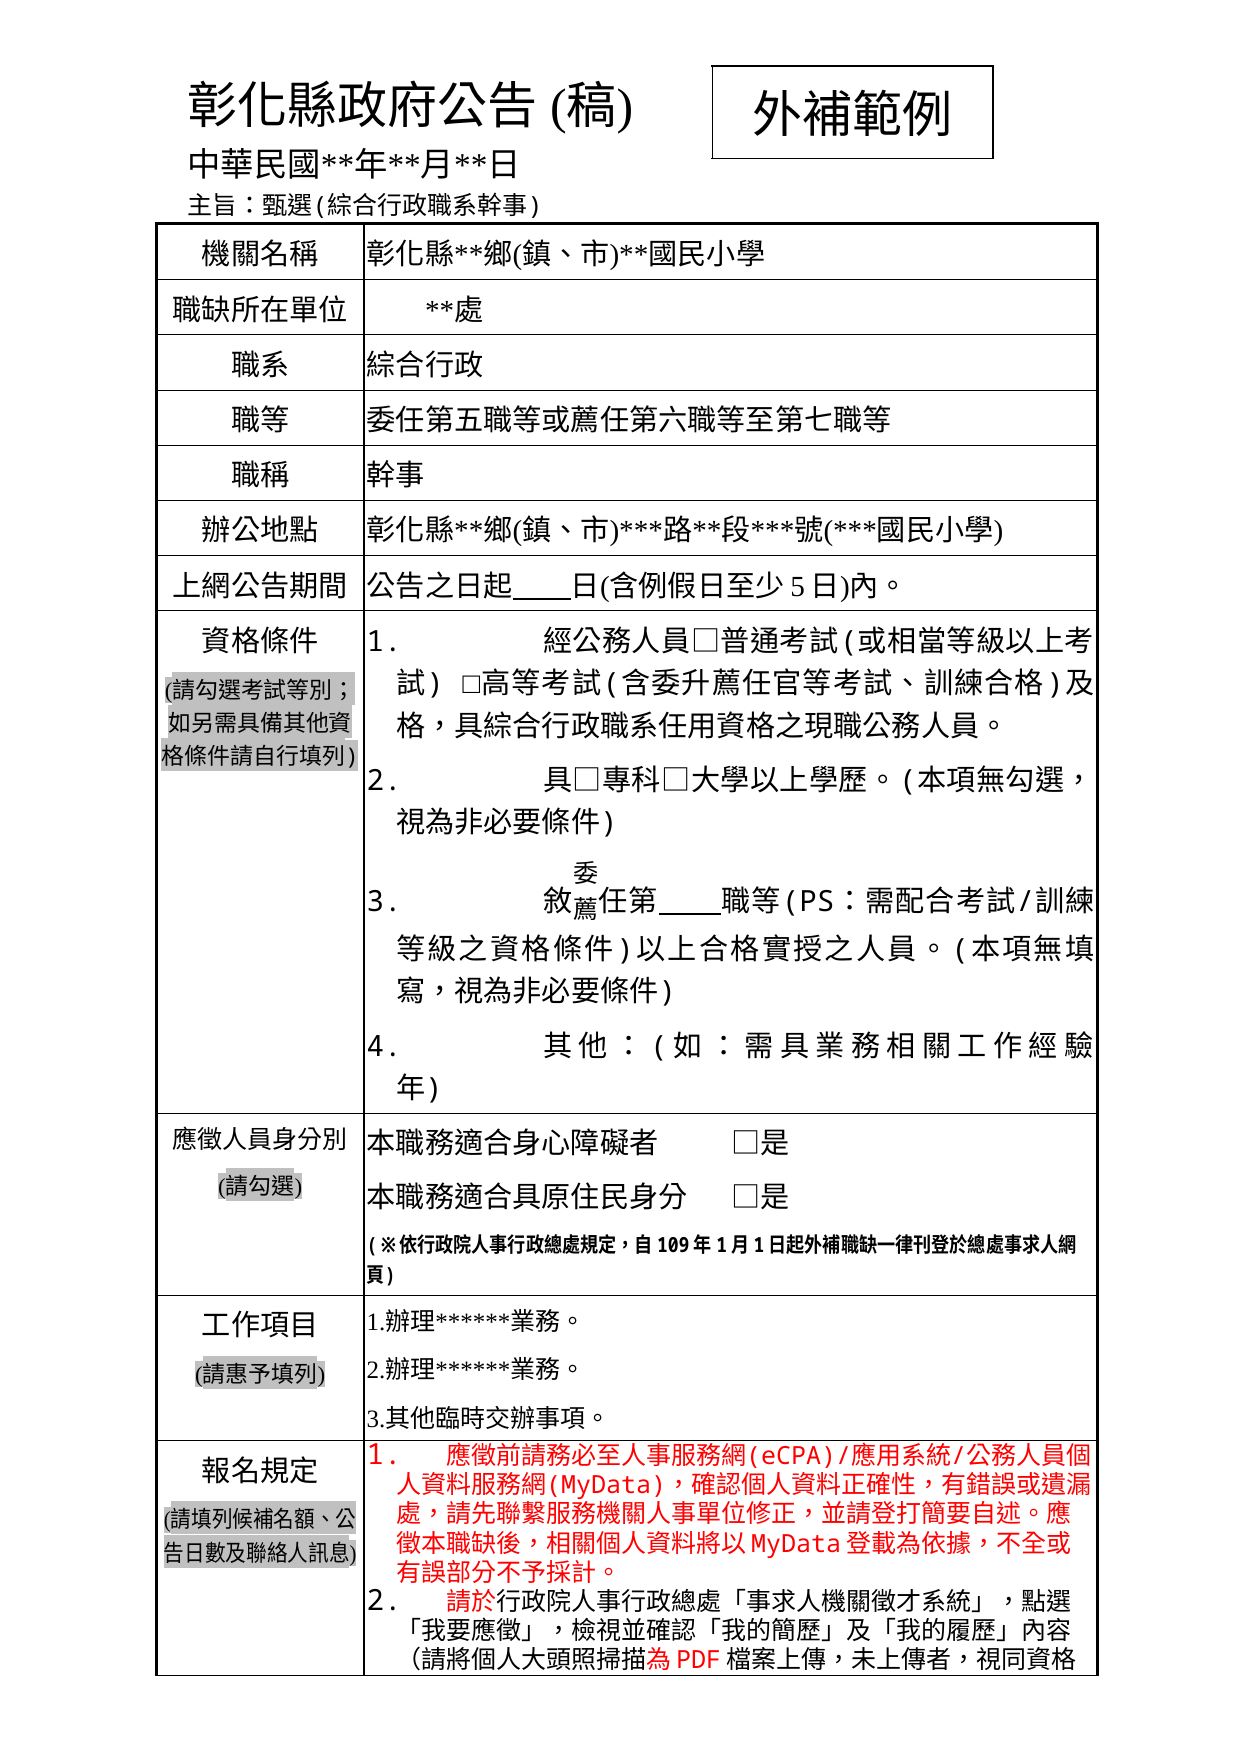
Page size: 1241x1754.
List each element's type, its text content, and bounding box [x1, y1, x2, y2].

table_header 彰化縣**鄉(鎮、市)**國民小學 [365, 225, 1096, 279]
table_cell 報名規定 (請填列候補名額、公告日數及聯絡人訊息) [158, 1441, 363, 1674]
table_cell 職缺所在單位 [158, 280, 363, 334]
table_cell 綜合行政 [365, 335, 1096, 389]
table_cell 工作項目 (請惠予填列) [158, 1296, 363, 1440]
table_cell 職系 [158, 335, 363, 389]
table_cell 經公務人員□普通考試(或相當等級以上考試) □高等考試(含委升薦任官等考試、訓練合格)及格，具綜合行政職系任用資格之現職公務人員。 具□專科□大學以上學歷。(本項無勾選，視為非必要條件) 敘委薦任第 職等(PS：需配合考試/訓練等級之資格條件)以上合格實授之人員。(本項無填寫，視為非必要條件) 其他：(如：需具業務相關工作經驗 年) [365, 611, 1096, 1113]
table_cell 1.辦理******業務。 2.辦理******業務。 3.其他臨時交辦事項。 [365, 1296, 1096, 1440]
table_cell 應徵人員身分別 (請勾選) [158, 1114, 363, 1295]
text [713, 67, 992, 158]
text 外補範例 [728, 74, 977, 147]
table_cell 委任第五職等或薦任第六職等至第七職等 [365, 391, 1096, 445]
text [994, 65, 1053, 137]
table_cell 資格條件 (請勾選考試等別；如另需具備其他資格條件請自行填列) [158, 611, 363, 1113]
table_cell 彰化縣**鄉(鎮、市)***路**段***號(***國民小學) [365, 501, 1096, 555]
table_cell 應徵前請務必至人事服務網(eCPA)/應用系統/公務人員個人資料服務網(MyData)，確認個人資料正確性，有錯誤或遺漏處，請先聯繫服務機關人事單位修正，並請登打簡要自述。應徵本職缺後，相關個人資料將以MyData登載為依據，不全或有誤部分不予採計。 請於行政院人事行政總處「事求人機關徵才系統」，點選「我要應徵」，檢視並確認「我的簡歷」及「我的履歷」內容（請將個人大頭照掃描為PDF檔案上傳，未上傳者，視同資格 [365, 1441, 1096, 1674]
table_cell 職稱 [158, 446, 363, 500]
text 彰化縣政府公告 (稿) [187, 65, 712, 158]
table_cell 辦公地點 [158, 501, 363, 555]
table_cell 公告之日起 日(含例假日至少5日)內。 [365, 556, 1096, 610]
text 主旨：甄選(綜合行政職系幹事) [187, 186, 1053, 222]
table_cell 上網公告期間 [158, 556, 363, 610]
table_header 機關名稱 [158, 225, 363, 279]
table_cell **處 [365, 280, 1096, 334]
table_cell 幹事 [365, 446, 1096, 500]
table_cell 職等 [158, 391, 363, 445]
text 中華民國**年**月**日 [187, 137, 1053, 186]
table_cell 本職務適合身心障礙者 □是 本職務適合具原住民身分 □是 (※依行政院人事行政總處規定，自109年1月1日起外補職缺一律刊登於總處事求人網頁) [365, 1114, 1096, 1295]
